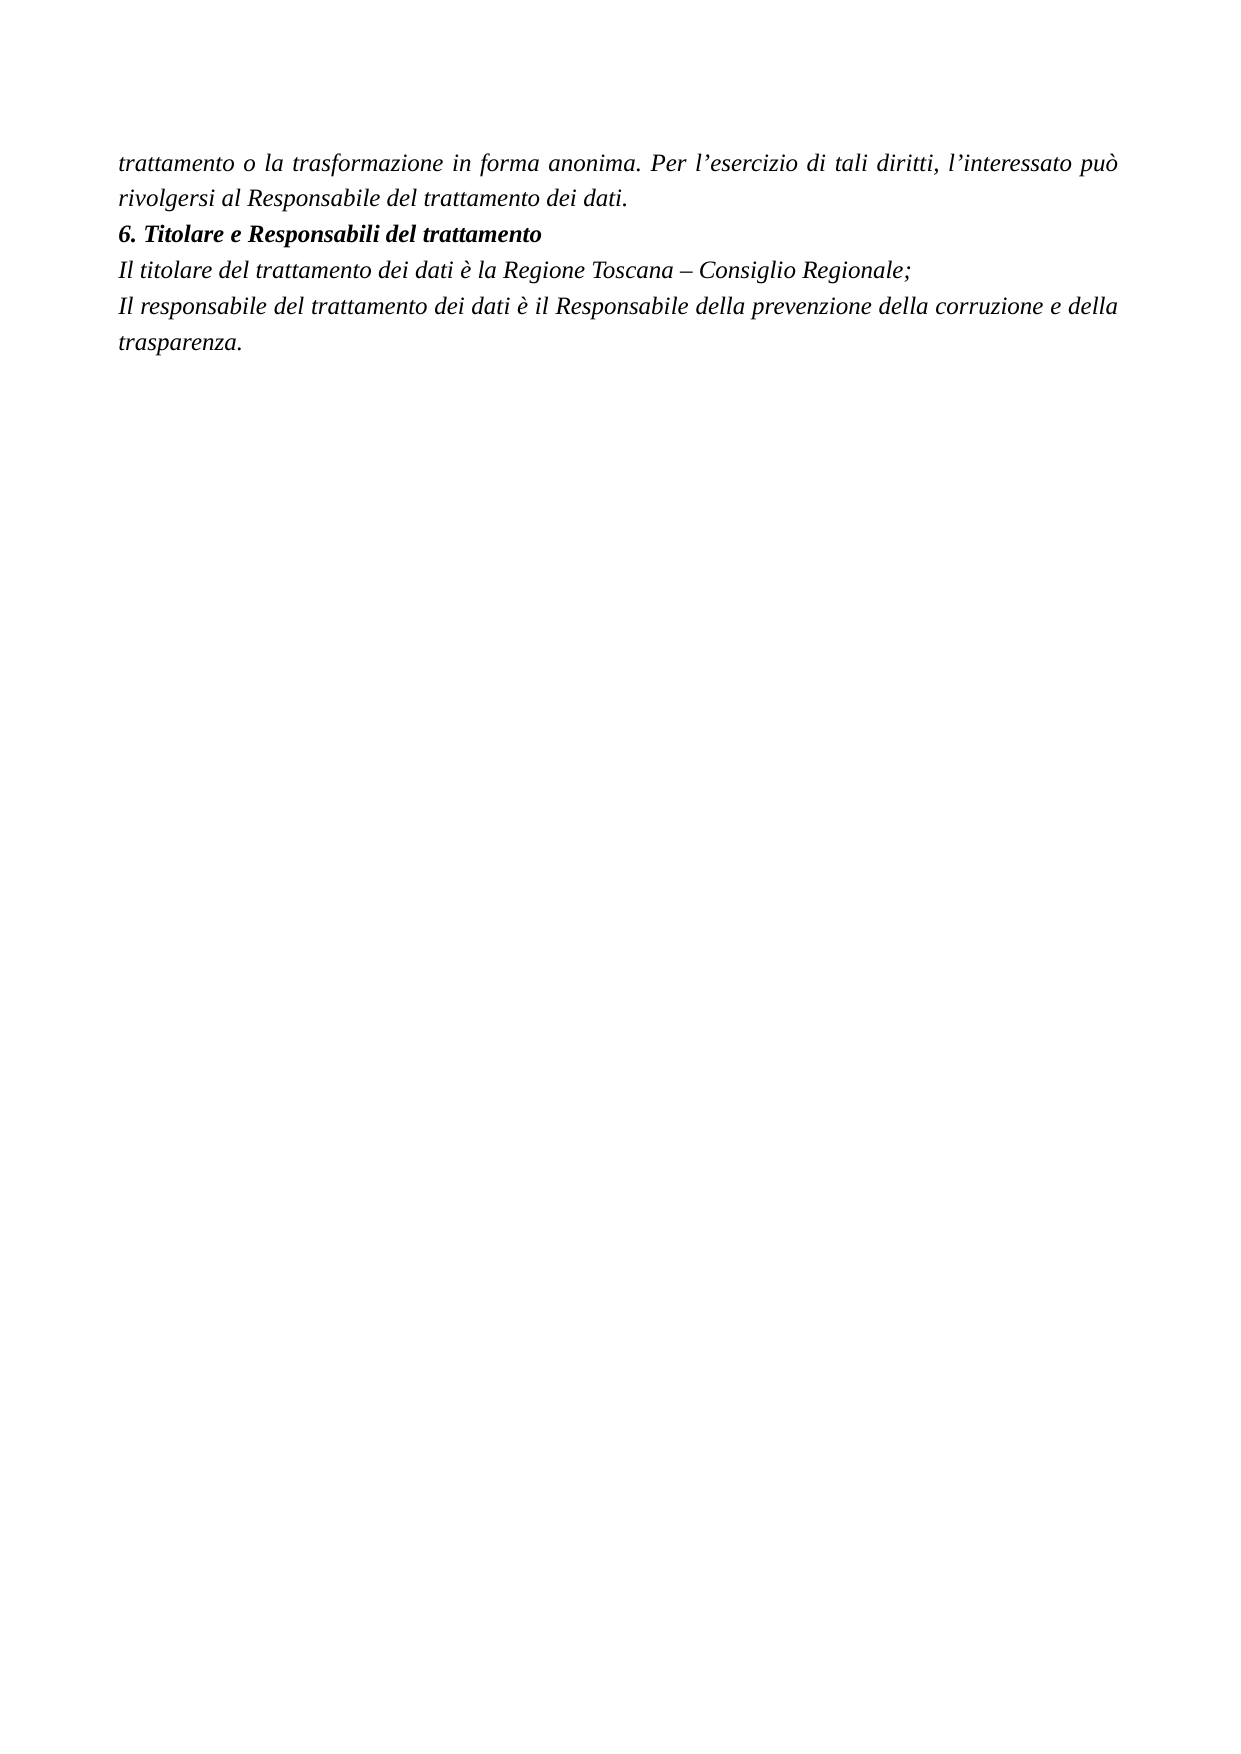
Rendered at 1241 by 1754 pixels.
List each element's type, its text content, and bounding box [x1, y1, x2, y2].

text Il responsabile del trattamento dei dati è il Responsabile della prevenzione della corruzione e della trasparenza. [118, 291, 1122, 356]
text Il titolare del trattamento dei dati è la Regione Toscana – Consiglio Regionale; [118, 255, 1122, 284]
text trattamento o la trasformazione in forma anonima. Per l’esercizio di tali diritti, l’interessato può rivolgersi al Responsabile del trattamento dei dati. [118, 148, 1122, 212]
text 6. Titolare e Responsabili del trattamento [118, 219, 1122, 248]
